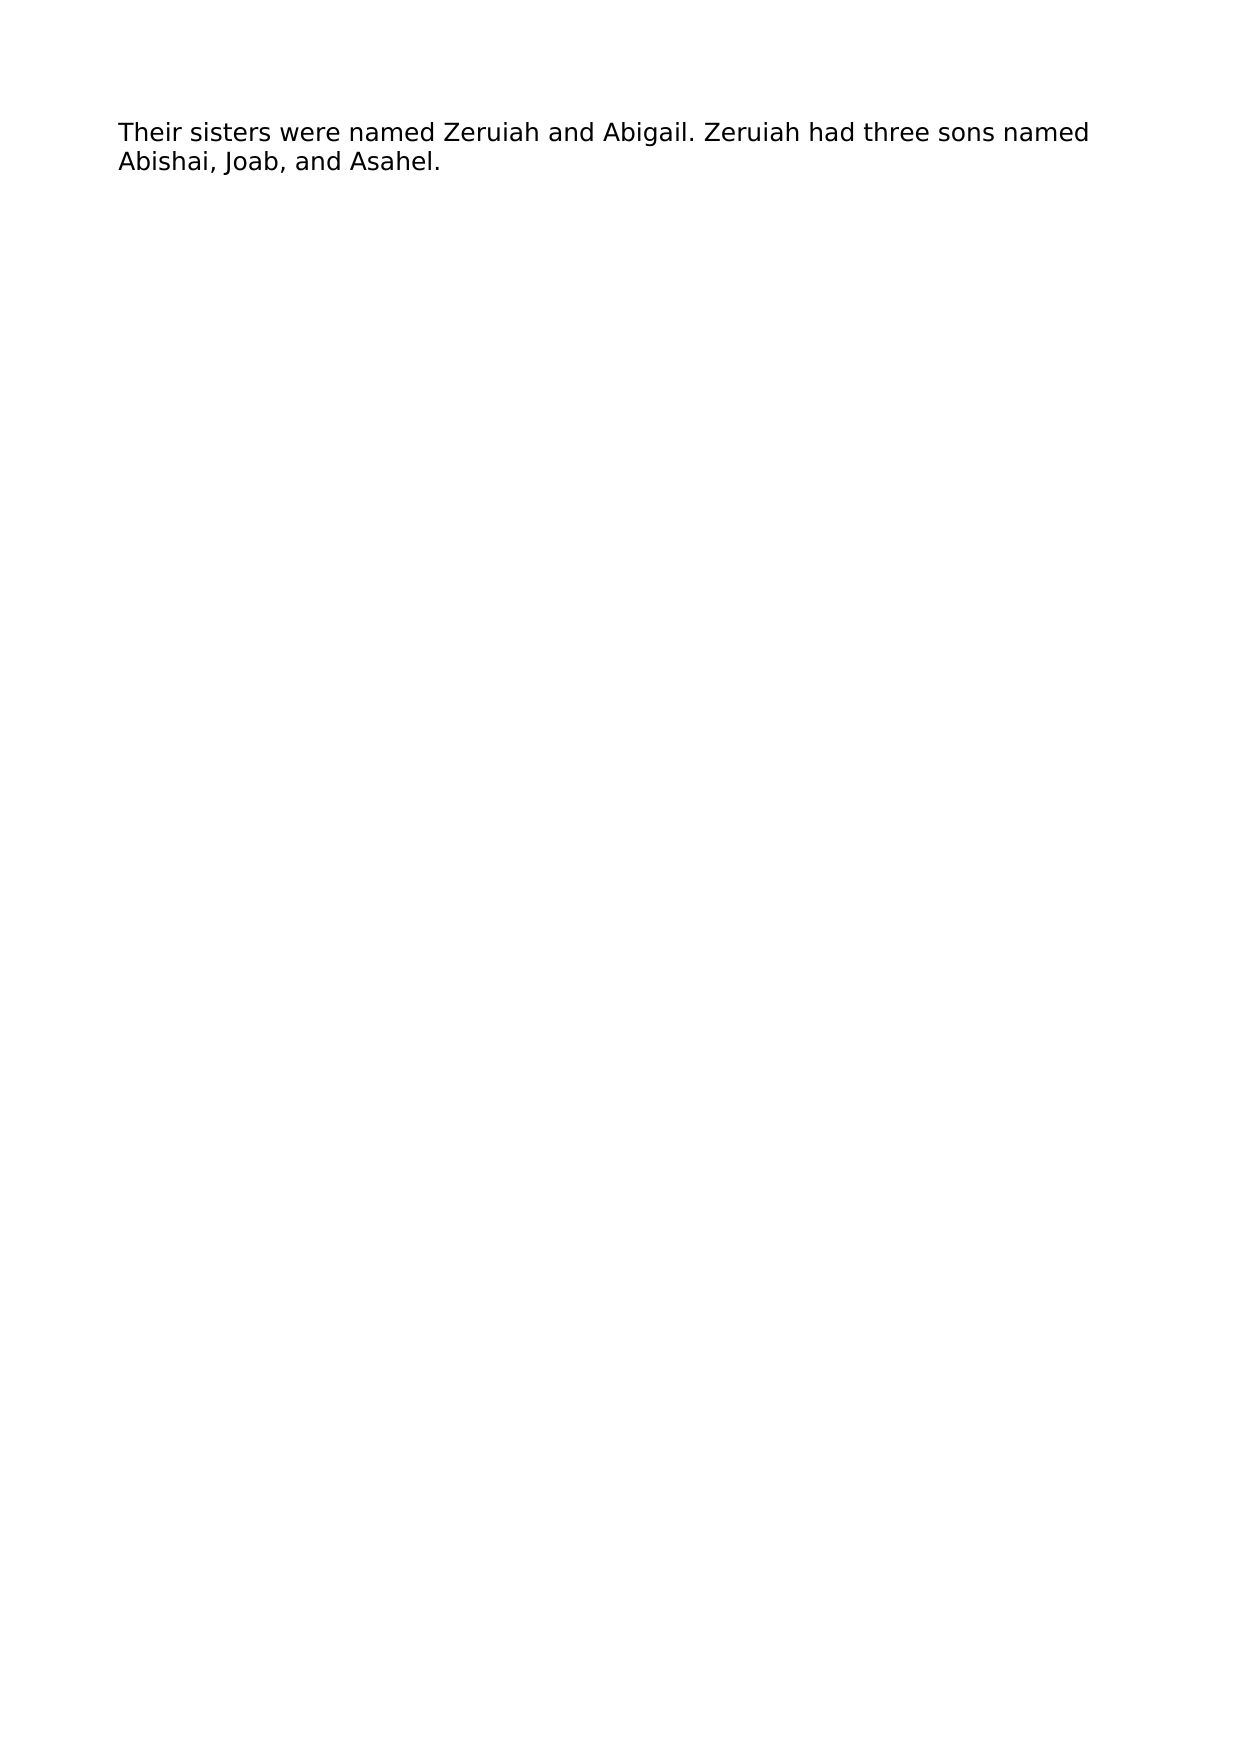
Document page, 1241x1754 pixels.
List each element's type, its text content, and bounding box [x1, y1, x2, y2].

text Their sisters were named Zeruiah and Abigail. Zeruiah had three sons named Abishai, Joab, and Asahel. [118, 118, 1122, 176]
